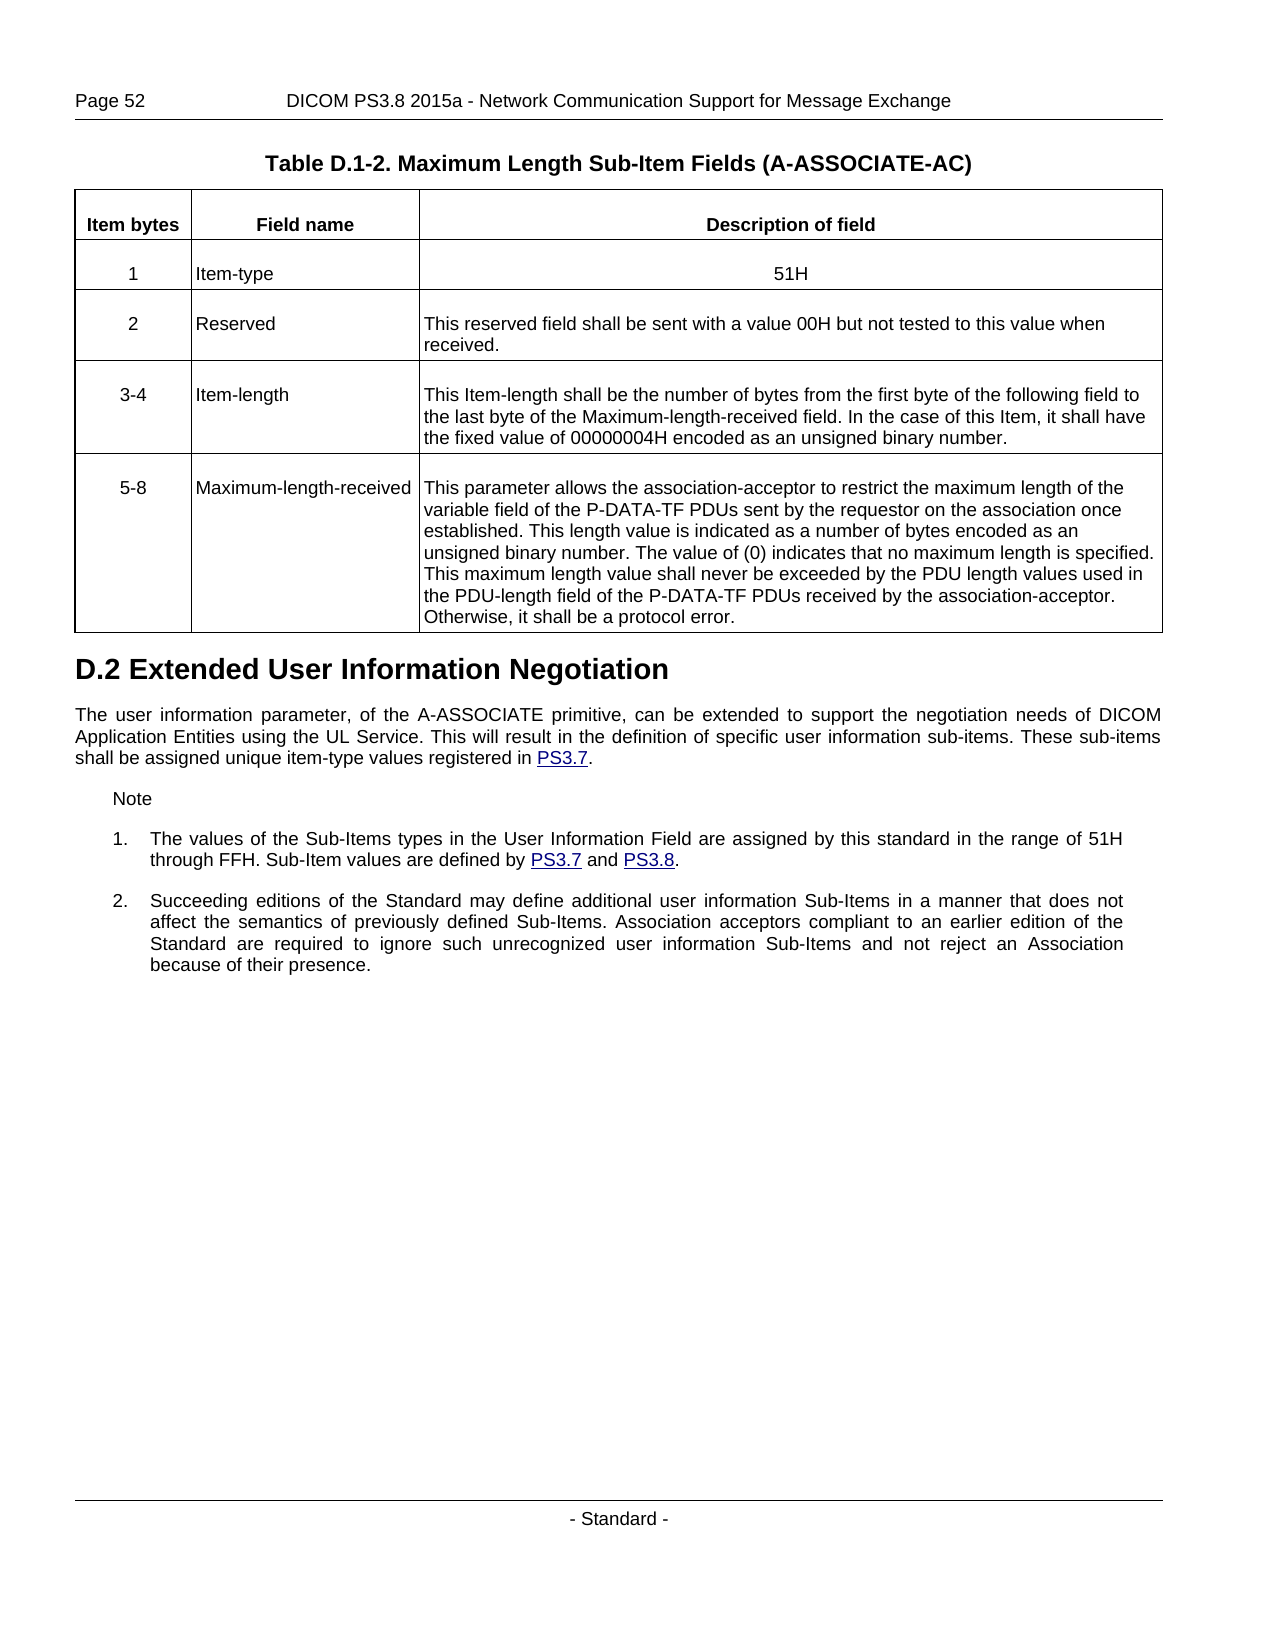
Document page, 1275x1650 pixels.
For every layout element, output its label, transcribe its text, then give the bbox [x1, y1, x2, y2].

table_header Field name [192, 190, 419, 239]
table_cell Reserved [192, 290, 419, 360]
list The values of the Sub-Items types in the User Information Field are assigned by this standard in the range of 51H through FFH. Sub-Item values are defined by PS3.7 and PS3.8. [112, 828, 1125, 871]
table_cell 51H [420, 240, 1162, 289]
text Note [112, 787, 1125, 809]
table_cell 2 [76, 290, 191, 360]
table_cell 1 [76, 240, 191, 289]
table_cell 3-4 [76, 361, 191, 453]
table_cell Item-length [192, 361, 419, 453]
text Table D.1-2. Maximum Length Sub-Item Fields (A-ASSOCIATE-AC) [75, 150, 1162, 176]
table_cell Maximum-length-received [192, 454, 419, 632]
table_cell This reserved field shall be sent with a value 00H but not tested to this value when received. [420, 290, 1162, 360]
table_header Item bytes [76, 190, 191, 239]
table_cell This Item-length shall be the number of bytes from the first byte of the following field to the last byte of the Maximum-length-received field. In the case of this Item, it shall have the fixed value of 00000004H encoded as an unsigned binary number. [420, 361, 1162, 453]
text D.2 Extended User Information Negotiation [75, 652, 1162, 685]
list Succeeding editions of the Standard may define additional user information Sub-Items in a manner that does not affect the semantics of previously defined Sub-Items. Association acceptors compliant to an earlier edition of the Standard are required to ignore such unrecognized user information Sub-Items and not reject an Association because of their presence. [112, 889, 1125, 976]
table_cell Item-type [192, 240, 419, 289]
table_cell 5-8 [76, 454, 191, 632]
table_cell This parameter allows the association-acceptor to restrict the maximum length of the variable field of the P-DATA-TF PDUs sent by the requestor on the association once established. This length value is indicated as a number of bytes encoded as an unsigned binary number. The value of (0) indicates that no maximum length is specified. This maximum length value shall never be exceeded by the PDU length values used in the PDU-length field of the P-DATA-TF PDUs received by the association-acceptor. Otherwise, it shall be a protocol error. [420, 454, 1162, 632]
table_header Description of field [420, 190, 1162, 239]
text The user information parameter, of the A-ASSOCIATE primitive, can be extended to support the negotiation needs of DICOM Application Entities using the UL Service. This will result in the definition of specific user information sub-items. These sub-items shall be assigned unique item-type values registered in PS3.7. [75, 704, 1162, 769]
